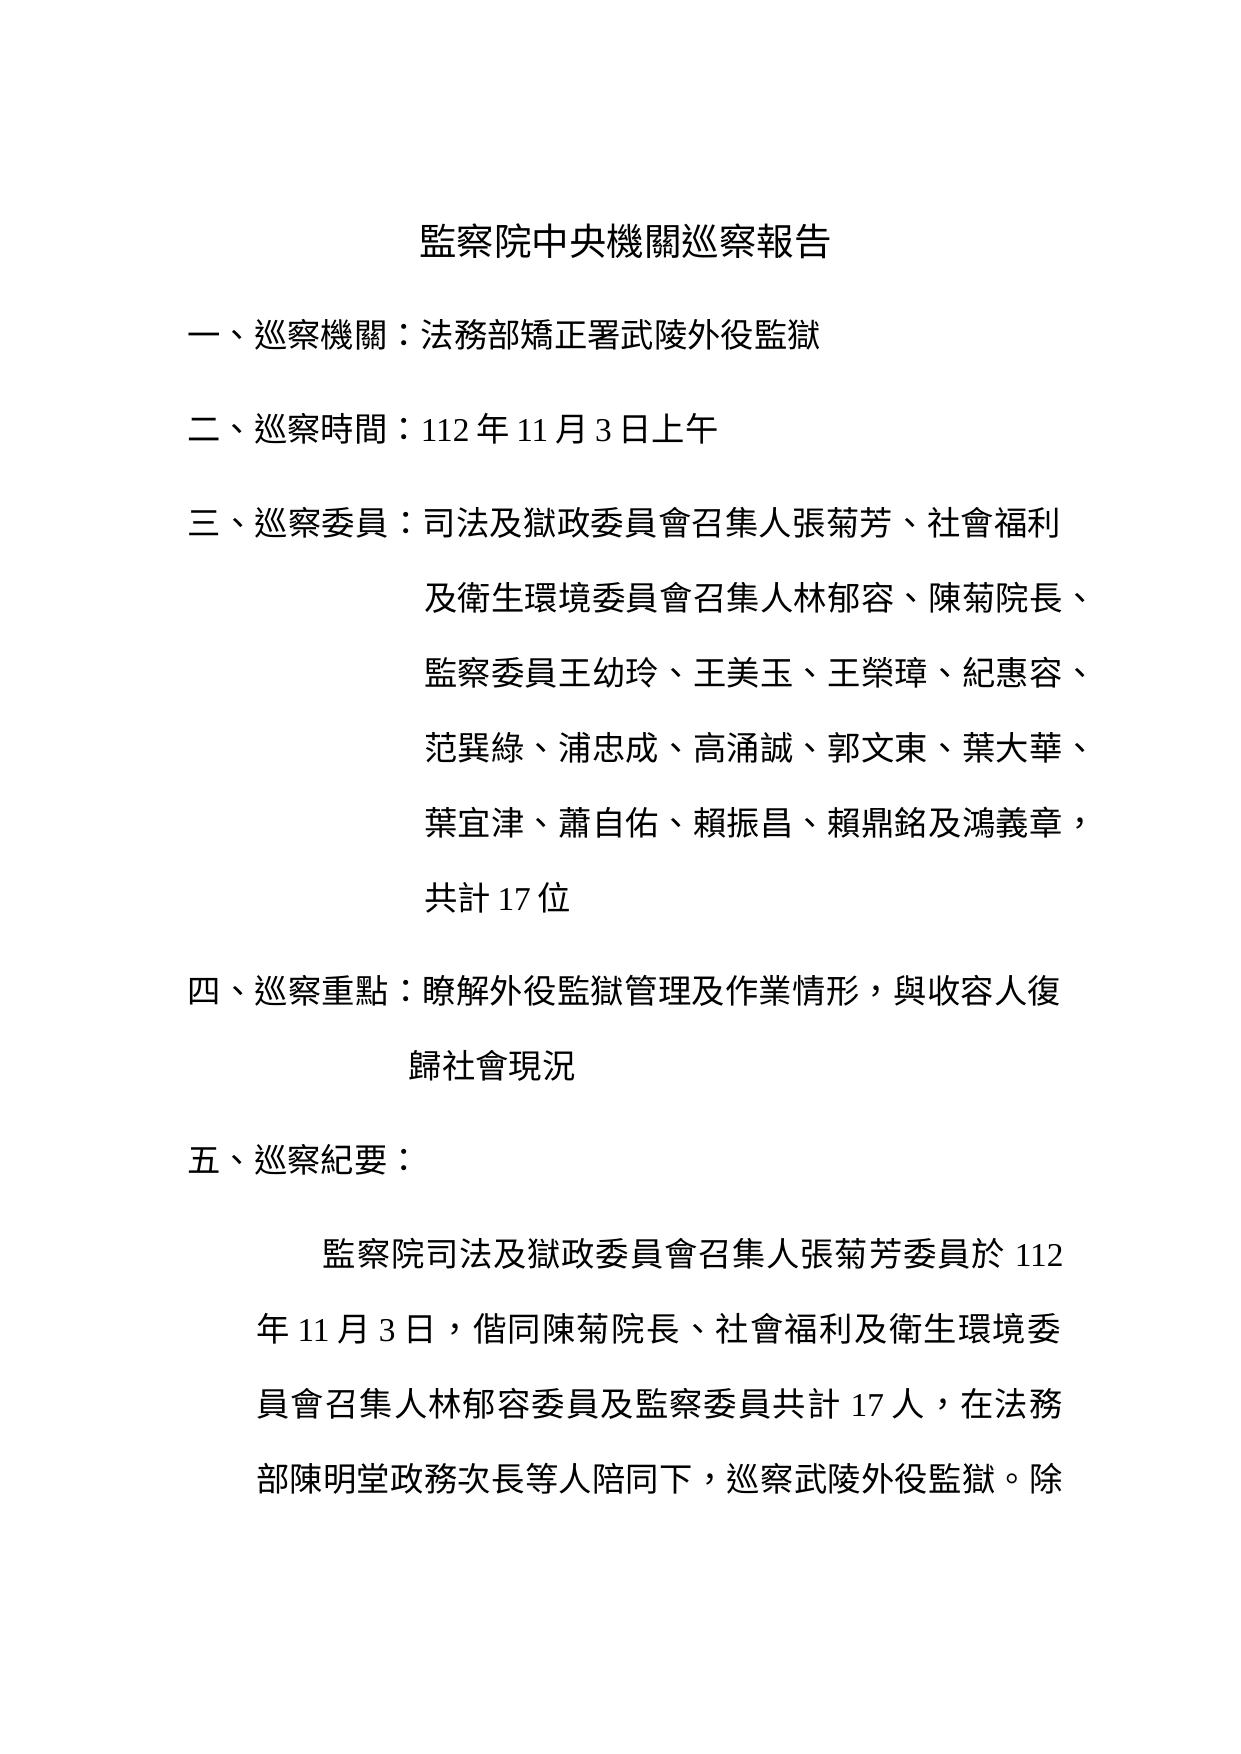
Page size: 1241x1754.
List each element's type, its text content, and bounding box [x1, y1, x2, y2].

text 二、巡察時間：112年11月3日上午 [187, 389, 1063, 464]
text 一、巡察機關：法務部矯正署武陵外役監獄 [187, 296, 1063, 371]
text 五、巡察紀要： [187, 1121, 1063, 1196]
text 四、巡察重點：瞭解外役監獄管理及作業情形，與收容人復歸社會現況 [187, 952, 1063, 1102]
text 監察院中央機關巡察報告 [187, 202, 1063, 277]
text 三、巡察委員：司法及獄政委員會召集人張菊芳、社會福利及衛生環境委員會召集人林郁容、陳菊院長、監察委員王幼玲、王美玉、王榮璋、紀惠容、范巽綠、浦忠成、高涌誠、郭文東、葉大華、葉宜津、蕭自佑、賴振昌、賴鼎銘及鴻義章，共計17位 [187, 483, 1063, 933]
text 監察院司法及獄政委員會召集人張菊芳委員於112年11月3日，偕同陳菊院長、社會福利及衛生環境委員會召集人林郁容委員及監察委員共計17人，在法務部陳明堂政務次長等人陪同下，巡察武陵外役監獄。除 [256, 1214, 1063, 1514]
